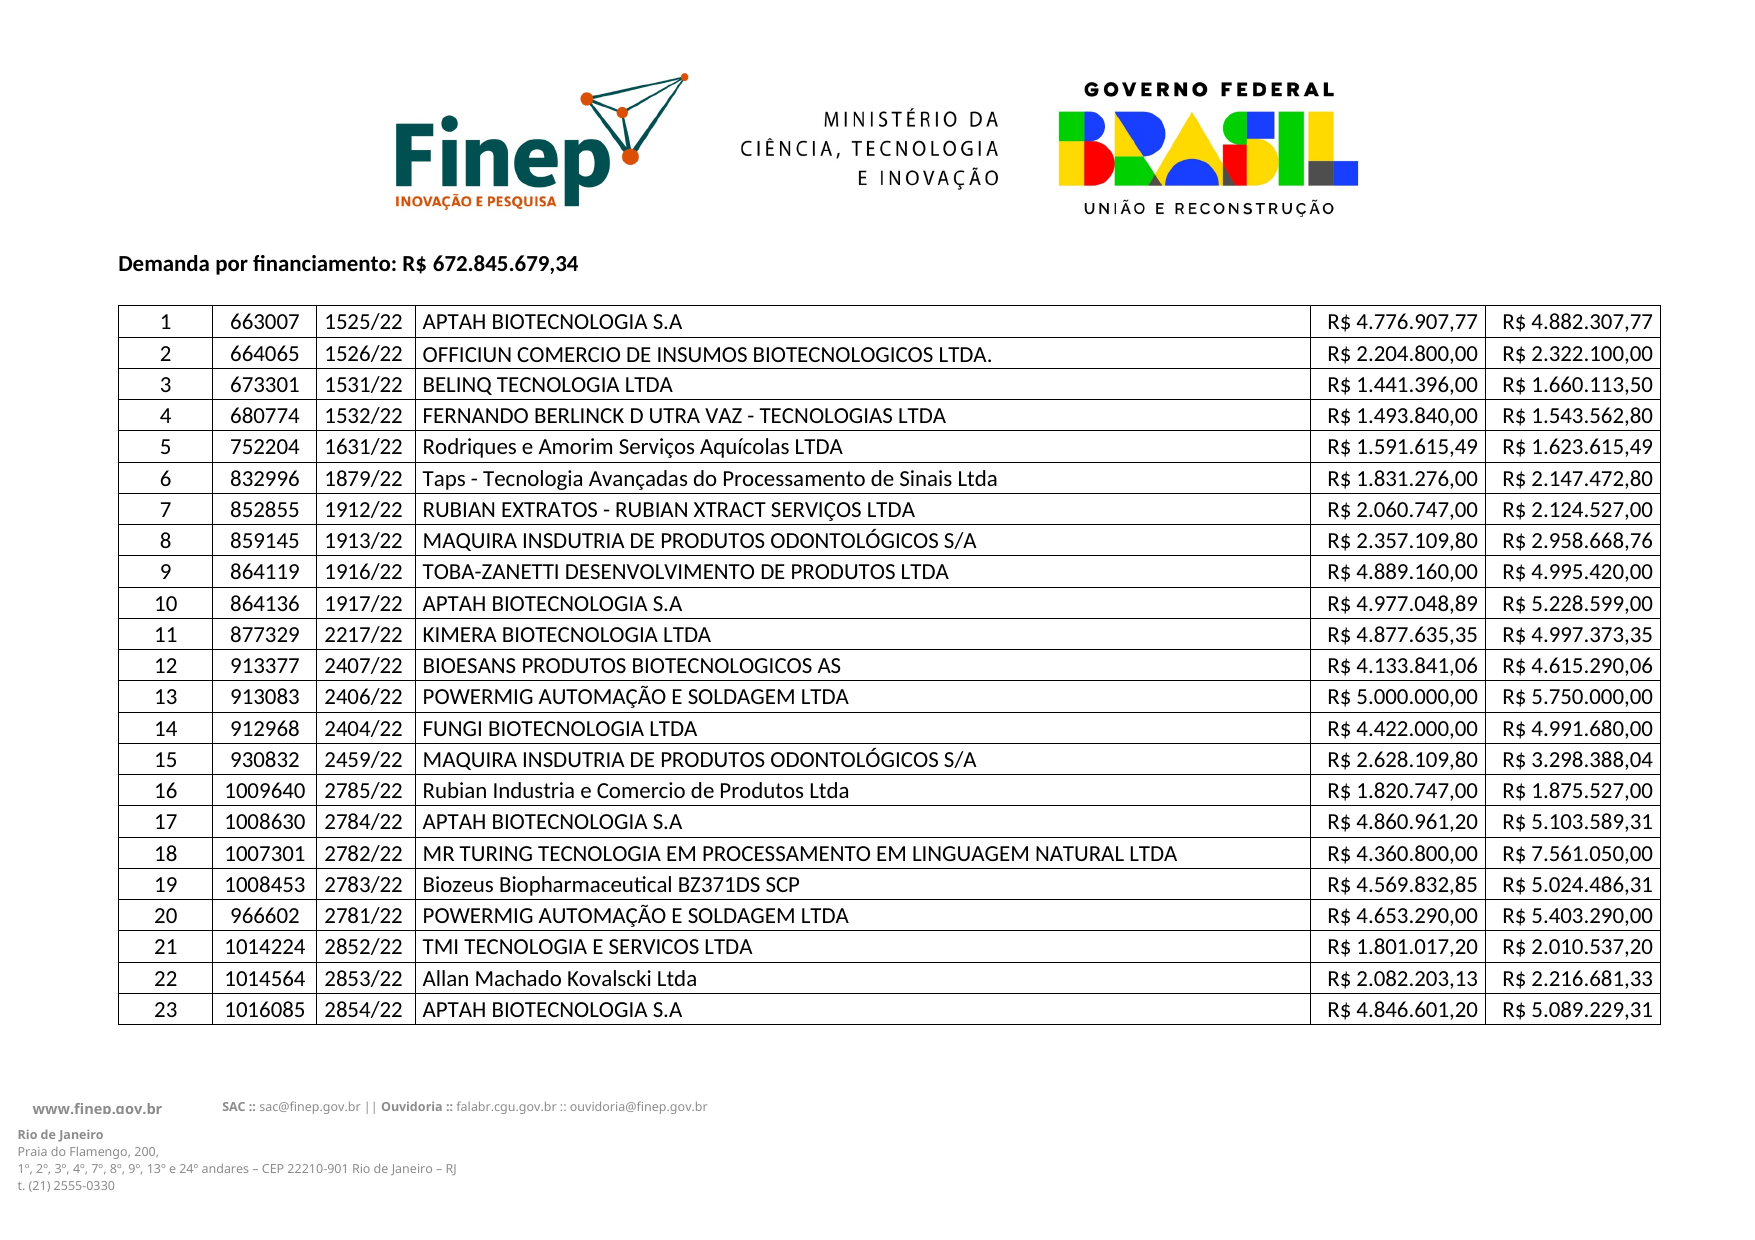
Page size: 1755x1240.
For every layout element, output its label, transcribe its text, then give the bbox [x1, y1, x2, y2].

table_header APTAH BIOTECNOLOGIA S.A [416, 306, 1310, 337]
table_cell 9 [119, 556, 212, 587]
table_cell 2785/22 [317, 775, 415, 805]
table_cell 966602 [213, 900, 316, 930]
table_cell TMI TECNOLOGIA E SERVICOS LTDA [416, 931, 1310, 962]
table_cell 1631/22 [317, 431, 415, 462]
table_cell 2784/22 [317, 806, 415, 837]
table_cell R$ 1.623.615,49 [1486, 431, 1660, 462]
table_cell R$ 4.995.420,00 [1486, 556, 1660, 587]
table_cell R$ 4.889.160,00 [1311, 556, 1485, 587]
table_cell R$ 2.628.109,80 [1311, 744, 1485, 774]
table_cell OFFICIUN COMERCIO DE INSUMOS BIOTECNOLOGICOS LTDA. [416, 338, 1310, 368]
table_cell 19 [119, 869, 212, 899]
text Demanda por financiamento: R$ 672.845.679,34 [118, 247, 1636, 277]
table_cell 2406/22 [317, 681, 415, 712]
table_cell FERNANDO BERLINCK D UTRA VAZ - TECNOLOGIAS LTDA [416, 400, 1310, 430]
table_cell 2783/22 [317, 869, 415, 899]
table_cell R$ 2.060.747,00 [1311, 494, 1485, 524]
table_cell R$ 1.591.615,49 [1311, 431, 1485, 462]
table_cell R$ 1.493.840,00 [1311, 400, 1485, 430]
table_cell FUNGI BIOTECNOLOGIA LTDA [416, 713, 1310, 743]
table_cell 10 [119, 588, 212, 618]
table_cell 664065 [213, 338, 316, 368]
table_cell R$ 5.024.486,31 [1486, 869, 1660, 899]
table_cell 913083 [213, 681, 316, 712]
table_cell 2782/22 [317, 838, 415, 868]
table_header 1 [119, 306, 212, 337]
table_cell 1917/22 [317, 588, 415, 618]
table_cell 18 [119, 838, 212, 868]
table_cell R$ 2.322.100,00 [1486, 338, 1660, 368]
table_cell 1007301 [213, 838, 316, 868]
table_cell R$ 4.860.961,20 [1311, 806, 1485, 837]
table_cell 1916/22 [317, 556, 415, 587]
table_cell R$ 4.569.832,85 [1311, 869, 1485, 899]
table_cell R$ 1.831.276,00 [1311, 463, 1485, 493]
table_cell 2854/22 [317, 994, 415, 1024]
table_cell 1014564 [213, 963, 316, 993]
table_cell R$ 3.298.388,04 [1486, 744, 1660, 774]
table_cell POWERMIG AUTOMAÇÃO E SOLDAGEM LTDA [416, 900, 1310, 930]
table_cell R$ 5.750.000,00 [1486, 681, 1660, 712]
table_cell 2 [119, 338, 212, 368]
table_cell 20 [119, 900, 212, 930]
table_cell 14 [119, 713, 212, 743]
table_header R$ 4.882.307,77 [1486, 306, 1660, 337]
table_cell 15 [119, 744, 212, 774]
table_cell R$ 2.082.203,13 [1311, 963, 1485, 993]
table_cell 1008453 [213, 869, 316, 899]
table_cell MAQUIRA INSDUTRIA DE PRODUTOS ODONTOLÓGICOS S/A [416, 744, 1310, 774]
table_cell 1016085 [213, 994, 316, 1024]
table_cell 12 [119, 650, 212, 680]
table_cell R$ 4.653.290,00 [1311, 900, 1485, 930]
table_cell R$ 1.801.017,20 [1311, 931, 1485, 962]
table_cell R$ 2.010.537,20 [1486, 931, 1660, 962]
table_cell 912968 [213, 713, 316, 743]
table_cell 913377 [213, 650, 316, 680]
table_cell R$ 2.216.681,33 [1486, 963, 1660, 993]
table_cell 864136 [213, 588, 316, 618]
table_cell 1532/22 [317, 400, 415, 430]
table_cell R$ 4.977.048,89 [1311, 588, 1485, 618]
table_cell 5 [119, 431, 212, 462]
table_cell R$ 1.875.527,00 [1486, 775, 1660, 805]
table_cell MAQUIRA INSDUTRIA DE PRODUTOS ODONTOLÓGICOS S/A [416, 525, 1310, 555]
table_cell 16 [119, 775, 212, 805]
table_cell 1912/22 [317, 494, 415, 524]
table_cell R$ 1.543.562,80 [1486, 400, 1660, 430]
table_cell R$ 2.204.800,00 [1311, 338, 1485, 368]
table_cell R$ 5.089.229,31 [1486, 994, 1660, 1024]
table_cell 673301 [213, 369, 316, 399]
table_cell Biozeus Biopharmaceutical BZ371DS SCP [416, 869, 1310, 899]
table_cell 11 [119, 619, 212, 649]
table_cell 17 [119, 806, 212, 837]
table_cell 6 [119, 463, 212, 493]
table_cell 1008630 [213, 806, 316, 837]
table_cell 22 [119, 963, 212, 993]
table_cell APTAH BIOTECNOLOGIA S.A [416, 994, 1310, 1024]
table_cell R$ 2.958.668,76 [1486, 525, 1660, 555]
table_cell R$ 4.846.601,20 [1311, 994, 1485, 1024]
table_cell 2853/22 [317, 963, 415, 993]
table_cell 852855 [213, 494, 316, 524]
table_cell R$ 4.877.635,35 [1311, 619, 1485, 649]
table_header 663007 [213, 306, 316, 337]
table_cell APTAH BIOTECNOLOGIA S.A [416, 806, 1310, 837]
table_cell R$ 4.615.290,06 [1486, 650, 1660, 680]
table_cell 2781/22 [317, 900, 415, 930]
table_cell 864119 [213, 556, 316, 587]
table_cell POWERMIG AUTOMAÇÃO E SOLDAGEM LTDA [416, 681, 1310, 712]
table_cell KIMERA BIOTECNOLOGIA LTDA [416, 619, 1310, 649]
table_cell 1009640 [213, 775, 316, 805]
table_cell 3 [119, 369, 212, 399]
table_cell R$ 4.991.680,00 [1486, 713, 1660, 743]
table_cell 2407/22 [317, 650, 415, 680]
table_cell 2852/22 [317, 931, 415, 962]
table_cell 1913/22 [317, 525, 415, 555]
table_cell R$ 2.124.527,00 [1486, 494, 1660, 524]
table_cell 1879/22 [317, 463, 415, 493]
table_cell 752204 [213, 431, 316, 462]
table_cell 2404/22 [317, 713, 415, 743]
table_cell 877329 [213, 619, 316, 649]
table_cell Rubian Industria e Comercio de Produtos Ltda [416, 775, 1310, 805]
table_cell R$ 4.133.841,06 [1311, 650, 1485, 680]
table_cell 4 [119, 400, 212, 430]
table_cell 2217/22 [317, 619, 415, 649]
table_cell R$ 4.360.800,00 [1311, 838, 1485, 868]
table_cell 1531/22 [317, 369, 415, 399]
table_cell 13 [119, 681, 212, 712]
table_cell R$ 5.000.000,00 [1311, 681, 1485, 712]
table_cell 930832 [213, 744, 316, 774]
table_cell 1526/22 [317, 338, 415, 368]
table_cell Allan Machado Kovalscki Ltda [416, 963, 1310, 993]
table_header 1525/22 [317, 306, 415, 337]
table_cell R$ 1.441.396,00 [1311, 369, 1485, 399]
table_cell R$ 2.147.472,80 [1486, 463, 1660, 493]
table_cell BELINQ TECNOLOGIA LTDA [416, 369, 1310, 399]
table_cell Rodriques e Amorim Serviços Aquícolas LTDA [416, 431, 1310, 462]
table_cell 832996 [213, 463, 316, 493]
table_cell R$ 1.820.747,00 [1311, 775, 1485, 805]
table_cell 680774 [213, 400, 316, 430]
table_cell R$ 7.561.050,00 [1486, 838, 1660, 868]
table_cell 23 [119, 994, 212, 1024]
table_cell 8 [119, 525, 212, 555]
table_cell APTAH BIOTECNOLOGIA S.A [416, 588, 1310, 618]
table_cell 1014224 [213, 931, 316, 962]
table_cell TOBA-ZANETTI DESENVOLVIMENTO DE PRODUTOS LTDA [416, 556, 1310, 587]
table_cell RUBIAN EXTRATOS - RUBIAN XTRACT SERVIÇOS LTDA [416, 494, 1310, 524]
table_cell R$ 5.403.290,00 [1486, 900, 1660, 930]
table_header R$ 4.776.907,77 [1311, 306, 1485, 337]
table_cell R$ 4.422.000,00 [1311, 713, 1485, 743]
table_cell MR TURING TECNOLOGIA EM PROCESSAMENTO EM LINGUAGEM NATURAL LTDA [416, 838, 1310, 868]
table_cell 7 [119, 494, 212, 524]
table_cell 2459/22 [317, 744, 415, 774]
table_cell Taps - Tecnologia Avançadas do Processamento de Sinais Ltda [416, 463, 1310, 493]
table_cell R$ 4.997.373,35 [1486, 619, 1660, 649]
table_cell BIOESANS PRODUTOS BIOTECNOLOGICOS AS [416, 650, 1310, 680]
table_cell 859145 [213, 525, 316, 555]
table_cell 21 [119, 931, 212, 962]
table_cell R$ 5.103.589,31 [1486, 806, 1660, 837]
table_cell R$ 1.660.113,50 [1486, 369, 1660, 399]
table_cell R$ 2.357.109,80 [1311, 525, 1485, 555]
table_cell R$ 5.228.599,00 [1486, 588, 1660, 618]
